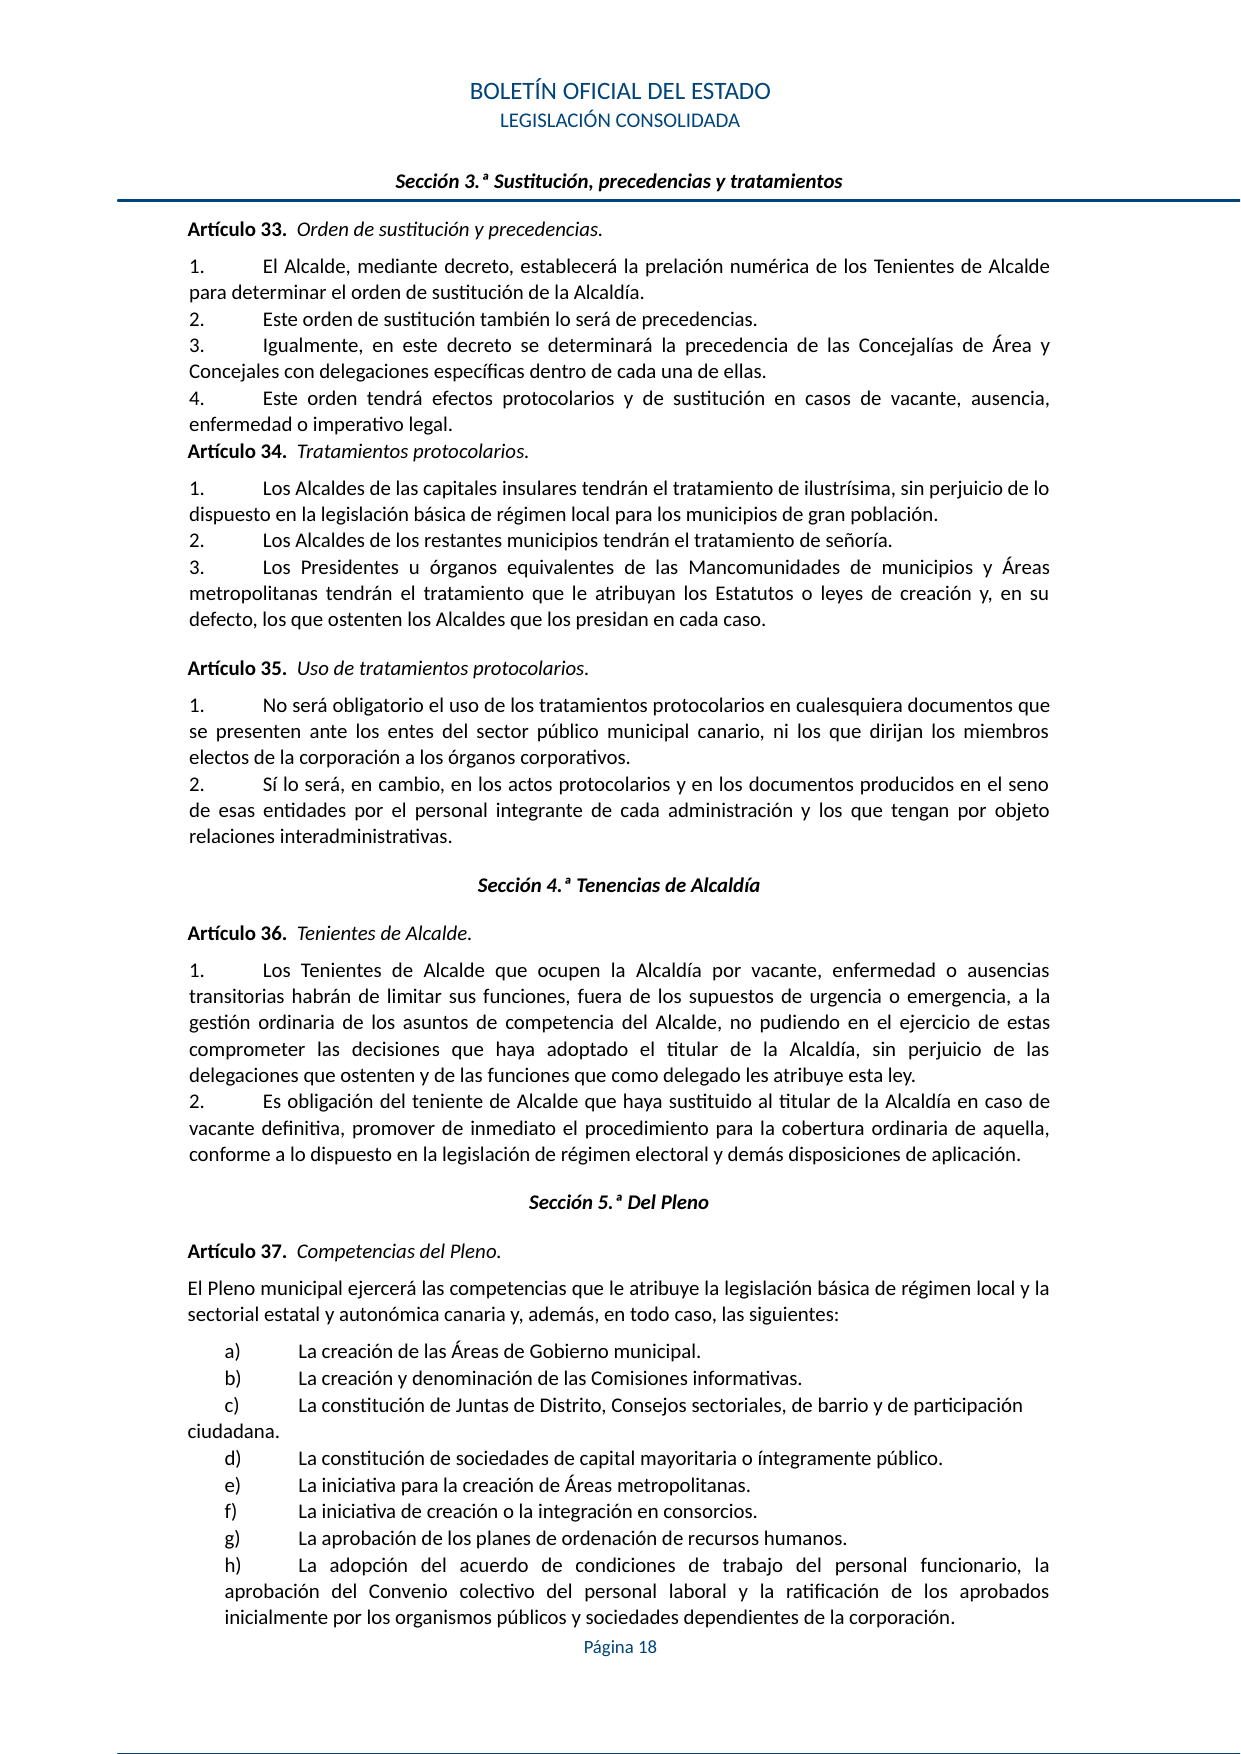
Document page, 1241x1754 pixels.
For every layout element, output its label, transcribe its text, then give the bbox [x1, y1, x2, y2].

list Igualmente, en este decreto se determinará la precedencia de las Concejalías de Área y Concejales con delegaciones específicas dentro de cada una de ellas. [189, 332, 1051, 384]
list Los Tenientes de Alcalde que ocupen la Alcaldía por vacante, enfermedad o ausencias transitorias habrán de limitar sus funciones, fuera de los supuestos de urgencia o emergencia, a la gestión ordinaria de los asuntos de competencia del Alcalde, no pudiendo en el ejercicio de estas comprometer las decisiones que haya adoptado el titular de la Alcaldía, sin perjuicio de las delegaciones que ostenten y de las funciones que como delegado les atribuye esta ley. [189, 957, 1051, 1087]
list La iniciativa de creación o la integración en consorcios. [224, 1498, 1051, 1524]
list La iniciativa para la creación de Áreas metropolitanas. [224, 1472, 1051, 1497]
text Artículo 37. Competencias del Pleno. [187, 1238, 1051, 1263]
list Los Alcaldes de las capitales insulares tendrán el tratamiento de ilustrísima, sin perjuicio de lo dispuesto en la legislación básica de régimen local para los municipios de gran población. [189, 475, 1051, 526]
list El Alcalde, mediante decreto, establecerá la prelación numérica de los Tenientes de Alcalde para determinar el orden de sustitución de la Alcaldía. [189, 253, 1051, 304]
list Es obligación del teniente de Alcalde que haya sustituido al titular de la Alcaldía en caso de vacante definitiva, promover de inmediato el procedimiento para la cobertura ordinaria de aquella, conforme a lo dispuesto en la legislación de régimen electoral y demás disposiciones de aplicación. [189, 1088, 1051, 1166]
text Sección 5.ª Del Pleno [189, 1189, 1051, 1215]
text Artículo 36. Tenientes de Alcalde. [187, 921, 1051, 946]
list La creación y denominación de las Comisiones informativas. [224, 1365, 1051, 1391]
list No será obligatorio el uso de los tratamientos protocolarios en cualesquiera documentos que se presenten ante los entes del sector público municipal canario, ni los que dirijan los miembros electos de la corporación a los órganos corporativos. [189, 692, 1051, 770]
text Sección 4.ª Tenencias de Alcaldía [189, 872, 1051, 898]
list La constitución de sociedades de capital mayoritaria o íntegramente público. [224, 1445, 1051, 1471]
list Los Alcaldes de los restantes municipios tendrán el tratamiento de señoría. [189, 528, 1051, 553]
list Este orden tendrá efectos protocolarios y de sustitución en casos de vacante, ausencia, enfermedad o imperativo legal. [189, 385, 1051, 437]
text ciudadana. [187, 1418, 1051, 1444]
list La adopción del acuerdo de condiciones de trabajo del personal funcionario, la aprobación del Convenio colectivo del personal laboral y la ratificación de los aprobados inicialmente por los organismos públicos y sociedades dependientes de la corporación. [224, 1552, 1051, 1629]
text Sección 3.ª Sustitución, precedencias y tratamientos [189, 168, 1051, 193]
text Artículo 33. Orden de sustitución y precedencias. [187, 216, 1051, 242]
text Artículo 35. Uso de tratamientos protocolarios. [187, 655, 1051, 681]
list La aprobación de los planes de ordenación de recursos humanos. [224, 1525, 1051, 1551]
list Los Presidentes u órganos equivalentes de las Mancomunidades de municipios y Áreas metropolitanas tendrán el tratamiento que le atribuyan los Estatutos o leyes de creación y, en su defecto, los que ostenten los Alcaldes que los presidan en cada caso. [189, 554, 1051, 632]
list La creación de las Áreas de Gobierno municipal. [224, 1338, 1051, 1364]
list Sí lo será, en cambio, en los actos protocolarios y en los documentos producidos en el seno de esas entidades por el personal integrante de cada administración y los que tengan por objeto relaciones interadministrativas. [189, 771, 1051, 849]
list Este orden de sustitución también lo será de precedencias. [189, 306, 1051, 331]
text El Pleno municipal ejercerá las competencias que le atribuye la legislación básica de régimen local y la sectorial estatal y autonómica canaria y, además, en todo caso, las siguientes: [187, 1275, 1051, 1326]
text Artículo 34. Tratamientos protocolarios. [187, 438, 1051, 463]
list La constitución de Juntas de Distrito, Consejos sectoriales, de barrio y de participación [224, 1392, 1051, 1417]
